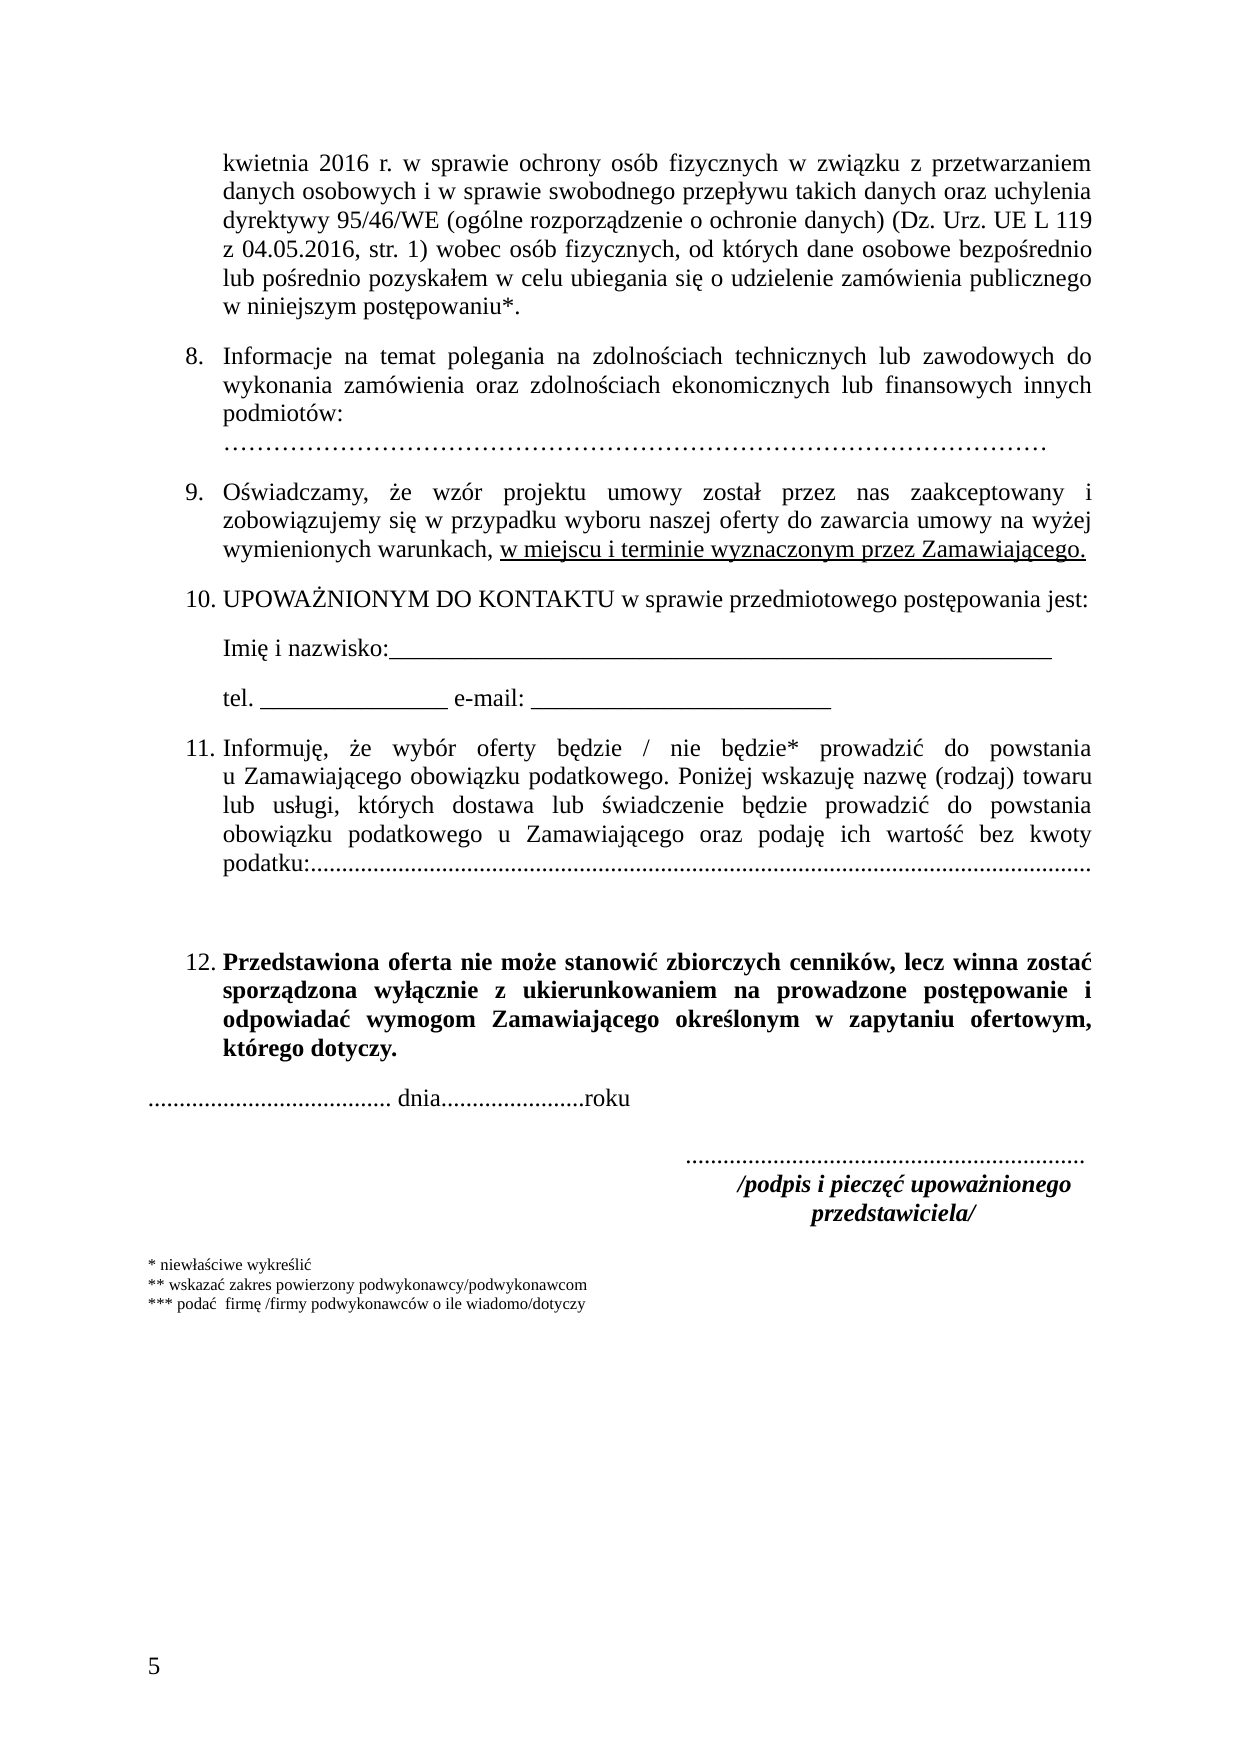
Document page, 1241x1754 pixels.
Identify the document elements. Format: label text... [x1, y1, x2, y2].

text przedstawiciela/ [811, 1198, 1093, 1226]
list Przedstawiona oferta nie może stanowić zbiorczych cenników, lecz winna zostać sporządzona wyłącznie z ukierunkowaniem na prowadzone postępowanie i odpowiadać wymogom Zamawiającego określonym w zapytaniu ofertowym, którego dotyczy. [185, 947, 1093, 1062]
list Informacje na temat polegania na zdolnościach technicznych lub zawodowych do wykonania zamówienia oraz zdolnościach ekonomicznych lub finansowych innych podmiotów:……………………………………………………………………………………… [185, 341, 1093, 456]
text ................................................................ [148, 1140, 1093, 1169]
text * niewłaściwe wykreślić [148, 1255, 1093, 1274]
list tel. _______________ e-mail: ________________________ [223, 683, 1093, 712]
list Informuję, że wybór oferty będzie / nie będzie* prowadzić do powstania u Zamawiającego obowiązku podatkowego. Poniżej wskazuję nazwę (rodzaj) towaru lub usługi, których dostawa lub świadczenie będzie prowadzić do powstania obowiązku podatkowego u Zamawiającego oraz podaję ich wartość bez kwoty podatku:............................................................................................................................. [185, 733, 1093, 876]
text *** podać firmę /firmy podwykonawców o ile wiadomo/dotyczy [148, 1293, 1093, 1313]
text ....................................... dnia.......................roku [148, 1083, 1093, 1111]
text /podpis i pieczęć upoważnionego [664, 1169, 1093, 1198]
text ** wskazać zakres powierzony podwykonawcy/podwykonawcom [148, 1274, 1093, 1293]
list Imię i nazwisko:_____________________________________________________ [223, 633, 1093, 662]
list Oświadczamy, że wzór projektu umowy został przez nas zaakceptowany i zobowiązujemy się w przypadku wyboru naszej oferty do zawarcia umowy na wyżej wymienionych warunkach, w miejscu i terminie wyznaczonym przez Zamawiającego. [185, 477, 1093, 563]
list UPOWAŻNIONYM DO KONTAKTU w sprawie przedmiotowego postępowania jest: [185, 584, 1093, 613]
list kwietnia 2016 r. w sprawie ochrony osób fizycznych w związku z przetwarzaniem danych osobowych i w sprawie swobodnego przepływu takich danych oraz uchylenia dyrektywy 95/46/WE (ogólne rozporządzenie o ochronie danych) (Dz. Urz. UE L 119 z 04.05.2016, str. 1) wobec osób fizycznych, od których dane osobowe bezpośrednio lub pośrednio pozyskałem w celu ubiegania się o udzielenie zamówienia publicznego w niniejszym postępowaniu*. [185, 148, 1093, 320]
